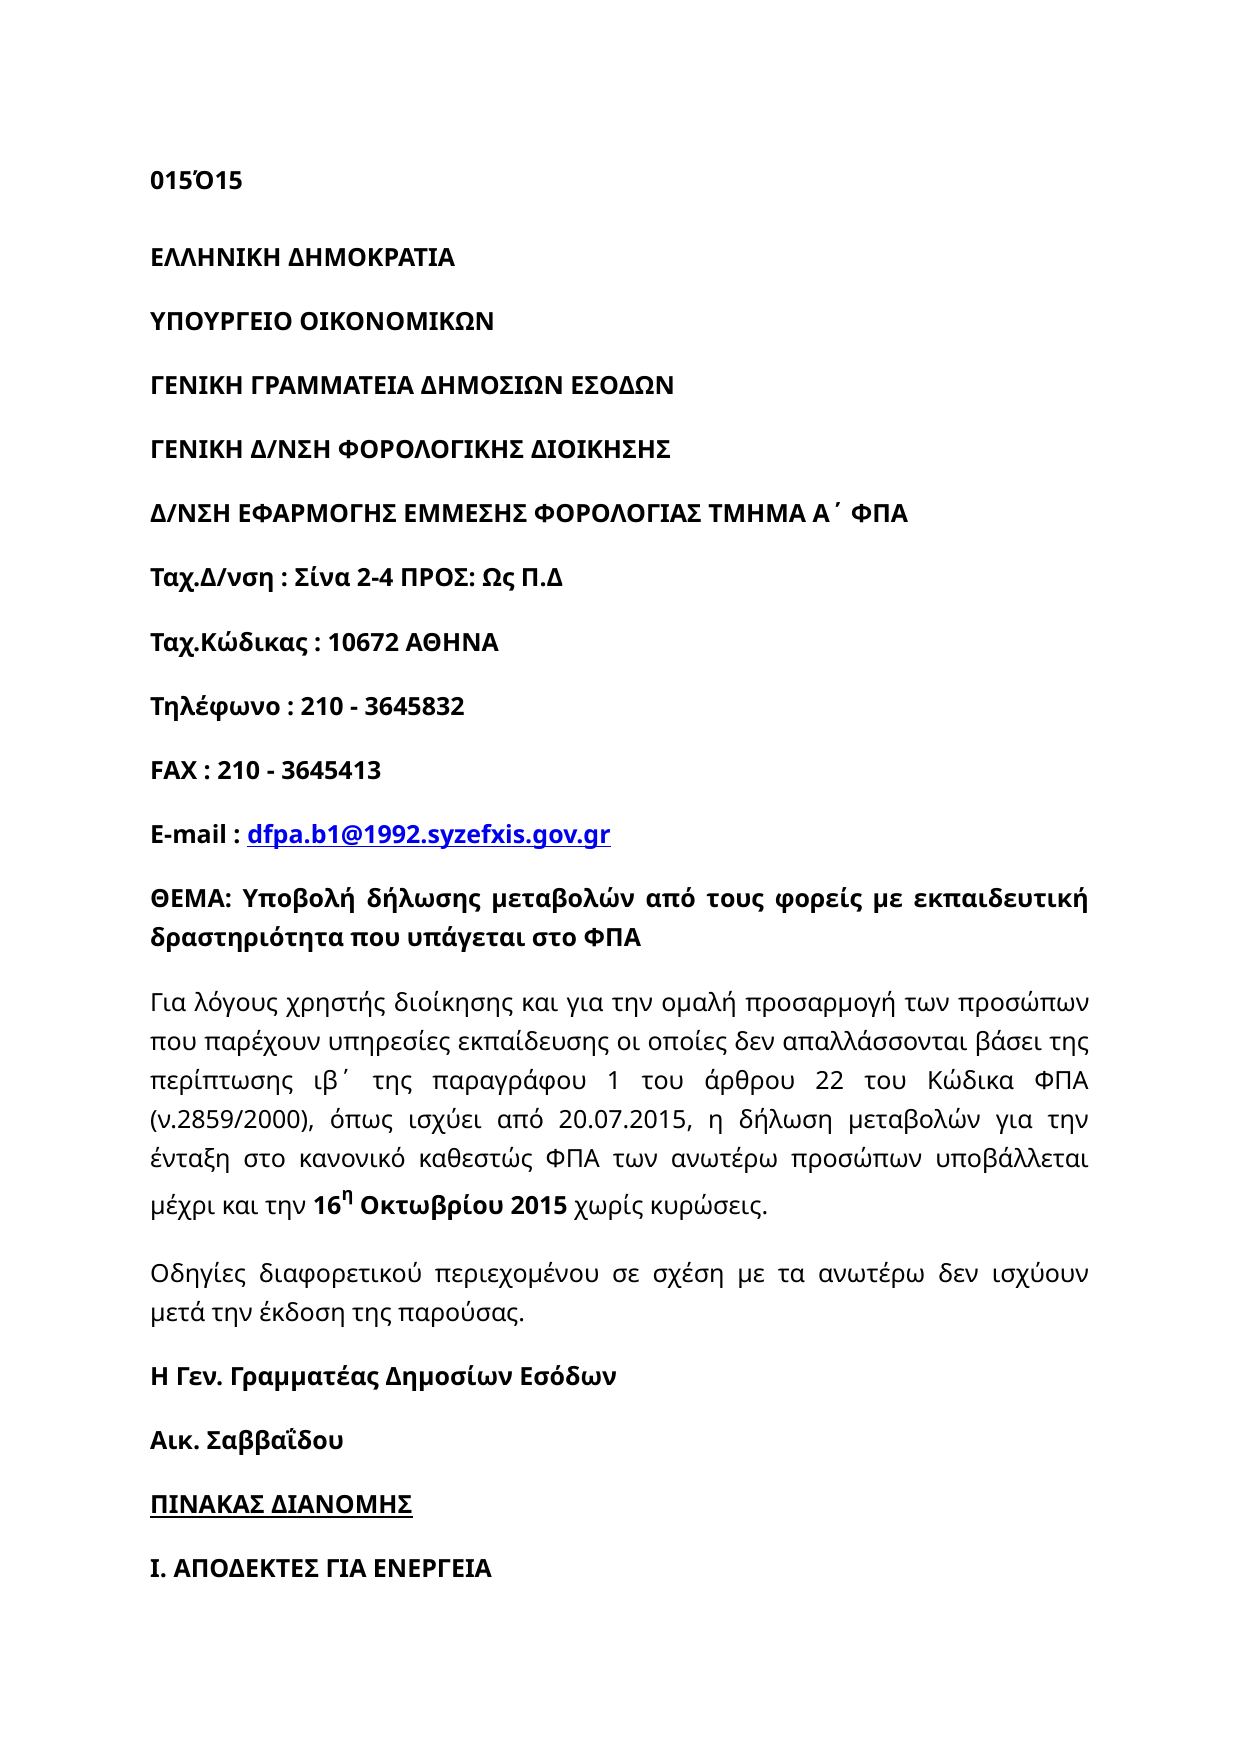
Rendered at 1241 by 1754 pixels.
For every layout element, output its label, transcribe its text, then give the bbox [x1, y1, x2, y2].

text Η Γεν. Γραμματέας Δημοσίων Εσόδων [150, 1358, 1090, 1393]
text Τηλέφωνο : 210 - 3645832 [150, 688, 1090, 722]
text E-mail : dfpa.b1@1992.syzefxis.gov.gr [150, 817, 1090, 851]
text ΘΕΜΑ: Υποβολή δήλωσης μεταβολών από τους φορείς με εκπαιδευτική δραστηριότητα που υπάγεται στο ΦΠΑ [150, 881, 1090, 954]
text FAX : 210 - 3645413 [150, 752, 1090, 787]
text ΥΠΟΥΡΓΕΙΟ ΟΙΚΟΝΟΜΙΚΩΝ [150, 303, 1090, 337]
text Ταχ.Κώδικας : 10672 ΑΘΗΝΑ [150, 624, 1090, 658]
text ΓΕΝΙΚΗ Δ/ΝΣΗ ΦΟΡΟΛΟΓΙΚΗΣ ΔΙΟΙΚΗΣΗΣ [150, 432, 1090, 466]
text ΕΛΛΗΝΙΚΗ ΔΗΜΟΚΡΑΤΙΑ [150, 239, 1090, 273]
text Οδηγίες διαφορετικού περιεχομένου σε σχέση με τα ανωτέρω δεν ισχύουν μετά την έκδοση της παρούσας. [150, 1255, 1090, 1328]
text ΠΙΝΑΚΑΣ ΔΙΑΝΟΜΗΣ [150, 1487, 1090, 1521]
text Αικ. Σαββαΐδου [150, 1423, 1090, 1457]
text Ι. ΑΠΟΔΕΚΤΕΣ ΓΙΑ ΕΝΕΡΓΕΙΑ [150, 1551, 1090, 1585]
text Για λόγους χρηστής διοίκησης και για την ομαλή προσαρμογή των προσώπων που παρέχουν υπηρεσίες εκπαίδευσης οι οποίες δεν απαλλάσσονται βάσει της περίπτωσης ιβ΄ της παραγράφου 1 του άρθρου 22 του Κώδικα ΦΠΑ (ν.2859/2000), όπως ισχύει από 20.07.2015, η δήλωση μεταβολών για την ένταξη στο κανονικό καθεστώς ΦΠΑ των ανωτέρω προσώπων υποβάλλεται μέχρι και την 16η Οκτωβρίου 2015 χωρίς κυρώσεις. [150, 984, 1090, 1224]
text Ταχ.Δ/νση : Σίνα 2-4 ΠΡΟΣ: Ως Π.Δ [150, 560, 1090, 594]
text Δ/ΝΣΗ ΕΦΑΡΜΟΓΗΣ ΕΜΜΕΣΗΣ ΦΟΡΟΛΟΓΙΑΣ ΤΜΗΜΑ Α΄ ΦΠΑ [150, 496, 1090, 530]
title 015Ό15 [150, 162, 1090, 197]
text ΓΕΝΙΚΗ ΓΡΑΜΜΑΤΕΙΑ ΔΗΜΟΣΙΩΝ ΕΣΟΔΩΝ [150, 367, 1090, 402]
